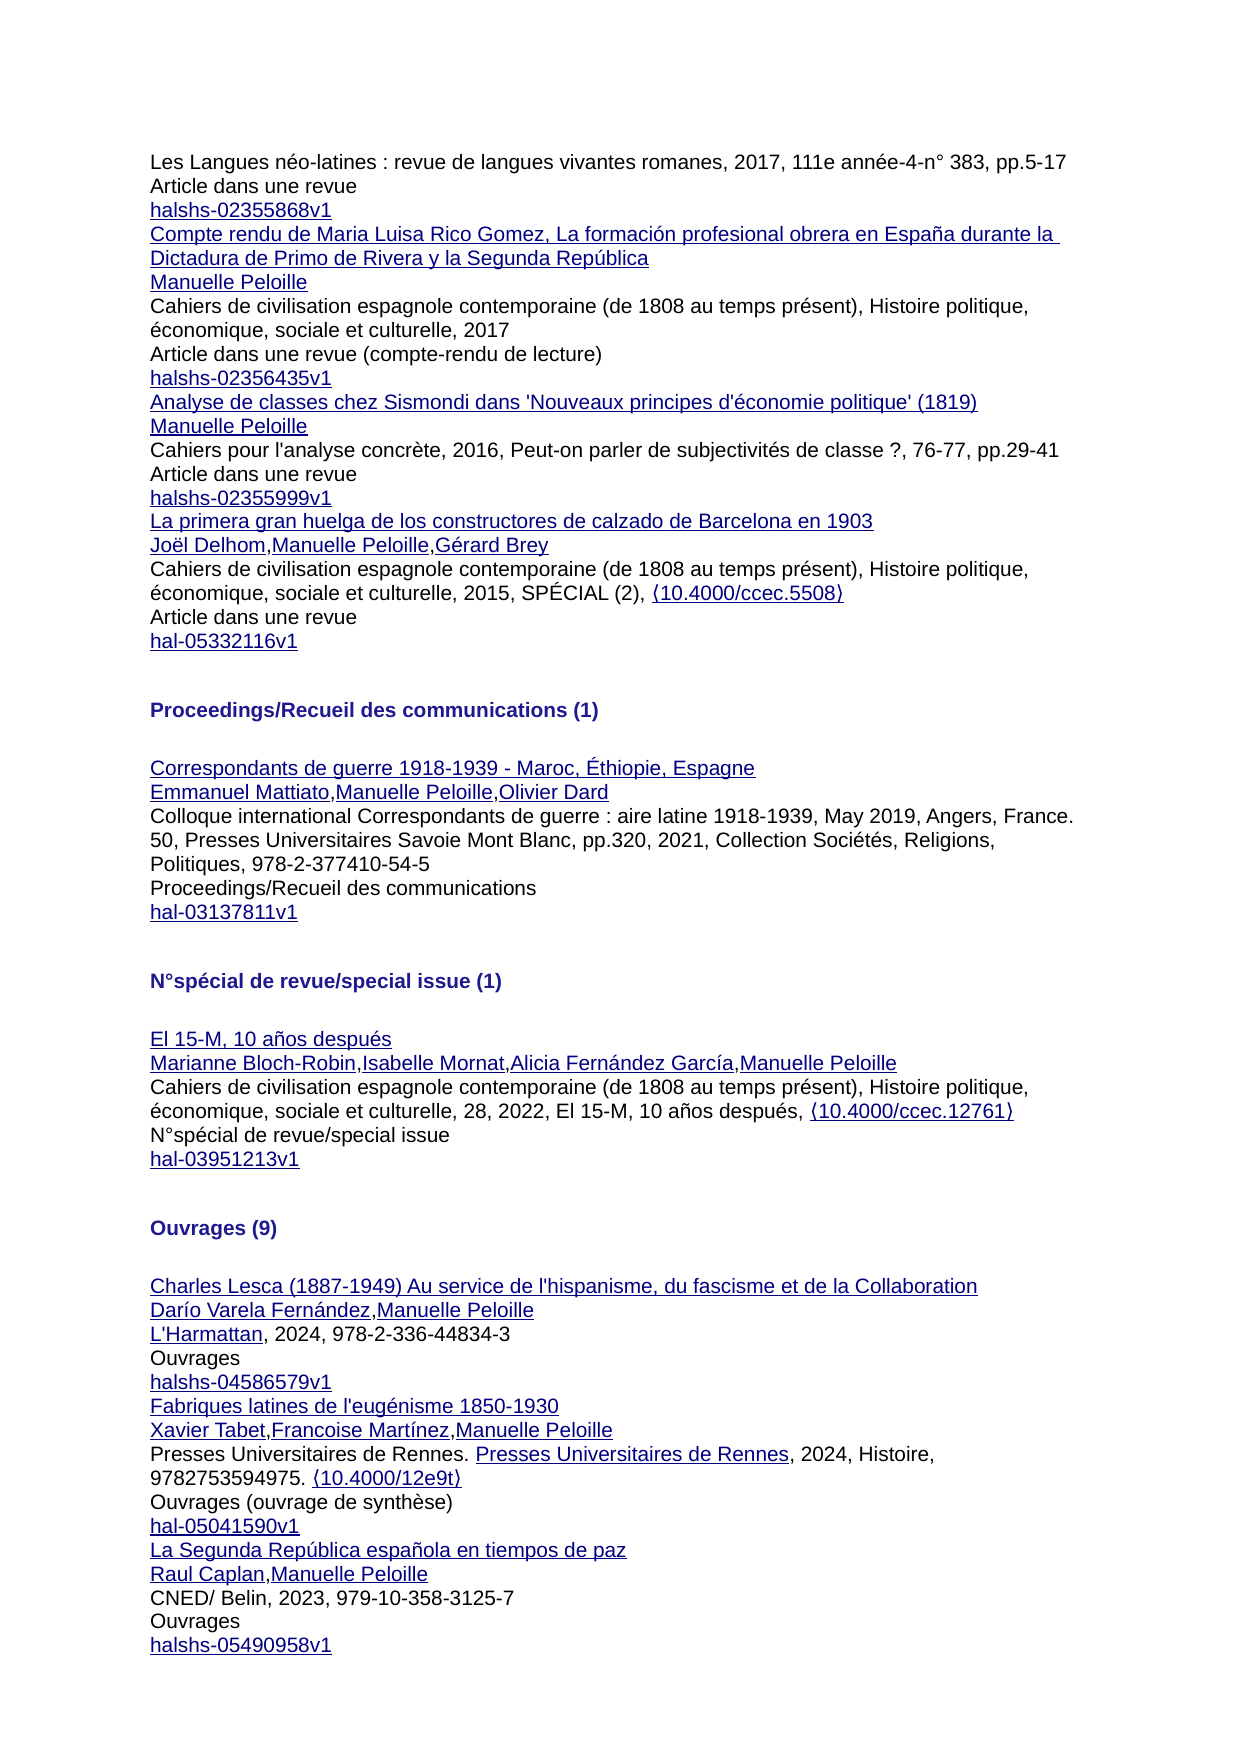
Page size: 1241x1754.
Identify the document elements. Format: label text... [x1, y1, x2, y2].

table_cell La Segunda República española en tiempos de paz Raul Caplan,Manuelle Peloille CNED/ Belin, 2023, 979-10-358-3125-7 Ouvrages halshs-05490958v1 [150, 1538, 1090, 1657]
table_header Charles Lesca (1887-1949) Au service de l'hispanisme, du fascisme et de la Collaboration Darío Varela Fernández,Manuelle Peloille L'Harmattan, 2024, 978-2-336-44834-3 Ouvrages halshs-04586579v1 [150, 1274, 1090, 1394]
subtitle Ouvrages (9) [150, 1216, 1090, 1239]
table_header El 15-M, 10 años después Marianne Bloch-Robin,Isabelle Mornat,Alicia Fernández García,Manuelle Peloille Cahiers de civilisation espagnole contemporaine (de 1808 au temps présent), Histoire politique, économique, sociale et culturelle, 28, 2022, El 15-M, 10 años después, ⟨10.4000/ccec.12761⟩ N°spécial de revue/special issue hal-03951213v1 [150, 1027, 1090, 1171]
table_cell Analyse de classes chez Sismondi dans 'Nouveaux principes d'économie politique' (1819) Manuelle Peloille Cahiers pour l'analyse concrète, 2016, Peut-on parler de subjectivités de classe ?, 76-77, pp.29-41 Article dans une revue halshs-02355999v1 [150, 390, 1090, 509]
table_cell La primera gran huelga de los constructores de calzado de Barcelona en 1903 Joël Delhom,Manuelle Peloille,Gérard Brey Cahiers de civilisation espagnole contemporaine (de 1808 au temps présent), Histoire politique, économique, sociale et culturelle, 2015, SPÉCIAL (2), ⟨10.4000/ccec.5508⟩ Article dans une revue hal-05332116v1 [150, 509, 1090, 653]
subtitle N°spécial de revue/special issue (1) [150, 969, 1090, 993]
table_cell Les Langues néo-latines : revue de langues vivantes romanes, 2017, 111e année-4-n° 383, pp.5-17 Article dans une revue halshs-02355868v1 [150, 150, 1090, 222]
subtitle Proceedings/Recueil des communications (1) [150, 698, 1090, 722]
table_cell Fabriques latines de l'eugénisme 1850-1930 Xavier Tabet,Francoise Martínez,Manuelle Peloille Presses Universitaires de Rennes. Presses Universitaires de Rennes, 2024, Histoire, 9782753594975. ⟨10.4000/12e9t⟩ Ouvrages (ouvrage de synthèse) hal-05041590v1 [150, 1394, 1090, 1537]
table_header Correspondants de guerre 1918-1939 - Maroc, Éthiopie, Espagne Emmanuel Mattiato,Manuelle Peloille,Olivier Dard Colloque international Correspondants de guerre : aire latine 1918-1939, May 2019, Angers, France. 50, Presses Universitaires Savoie Mont Blanc, pp.320, 2021, Collection Sociétés, Religions, Politiques, 978-2-377410-54-5 Proceedings/Recueil des communications hal-03137811v1 [150, 756, 1090, 924]
table_cell Compte rendu de Maria Luisa Rico Gomez, La formación profesional obrera en España durante la Dictadura de Primo de Rivera y la Segunda República Manuelle Peloille Cahiers de civilisation espagnole contemporaine (de 1808 au temps présent), Histoire politique, économique, sociale et culturelle, 2017 Article dans une revue (compte-rendu de lecture) halshs-02356435v1 [150, 222, 1090, 389]
